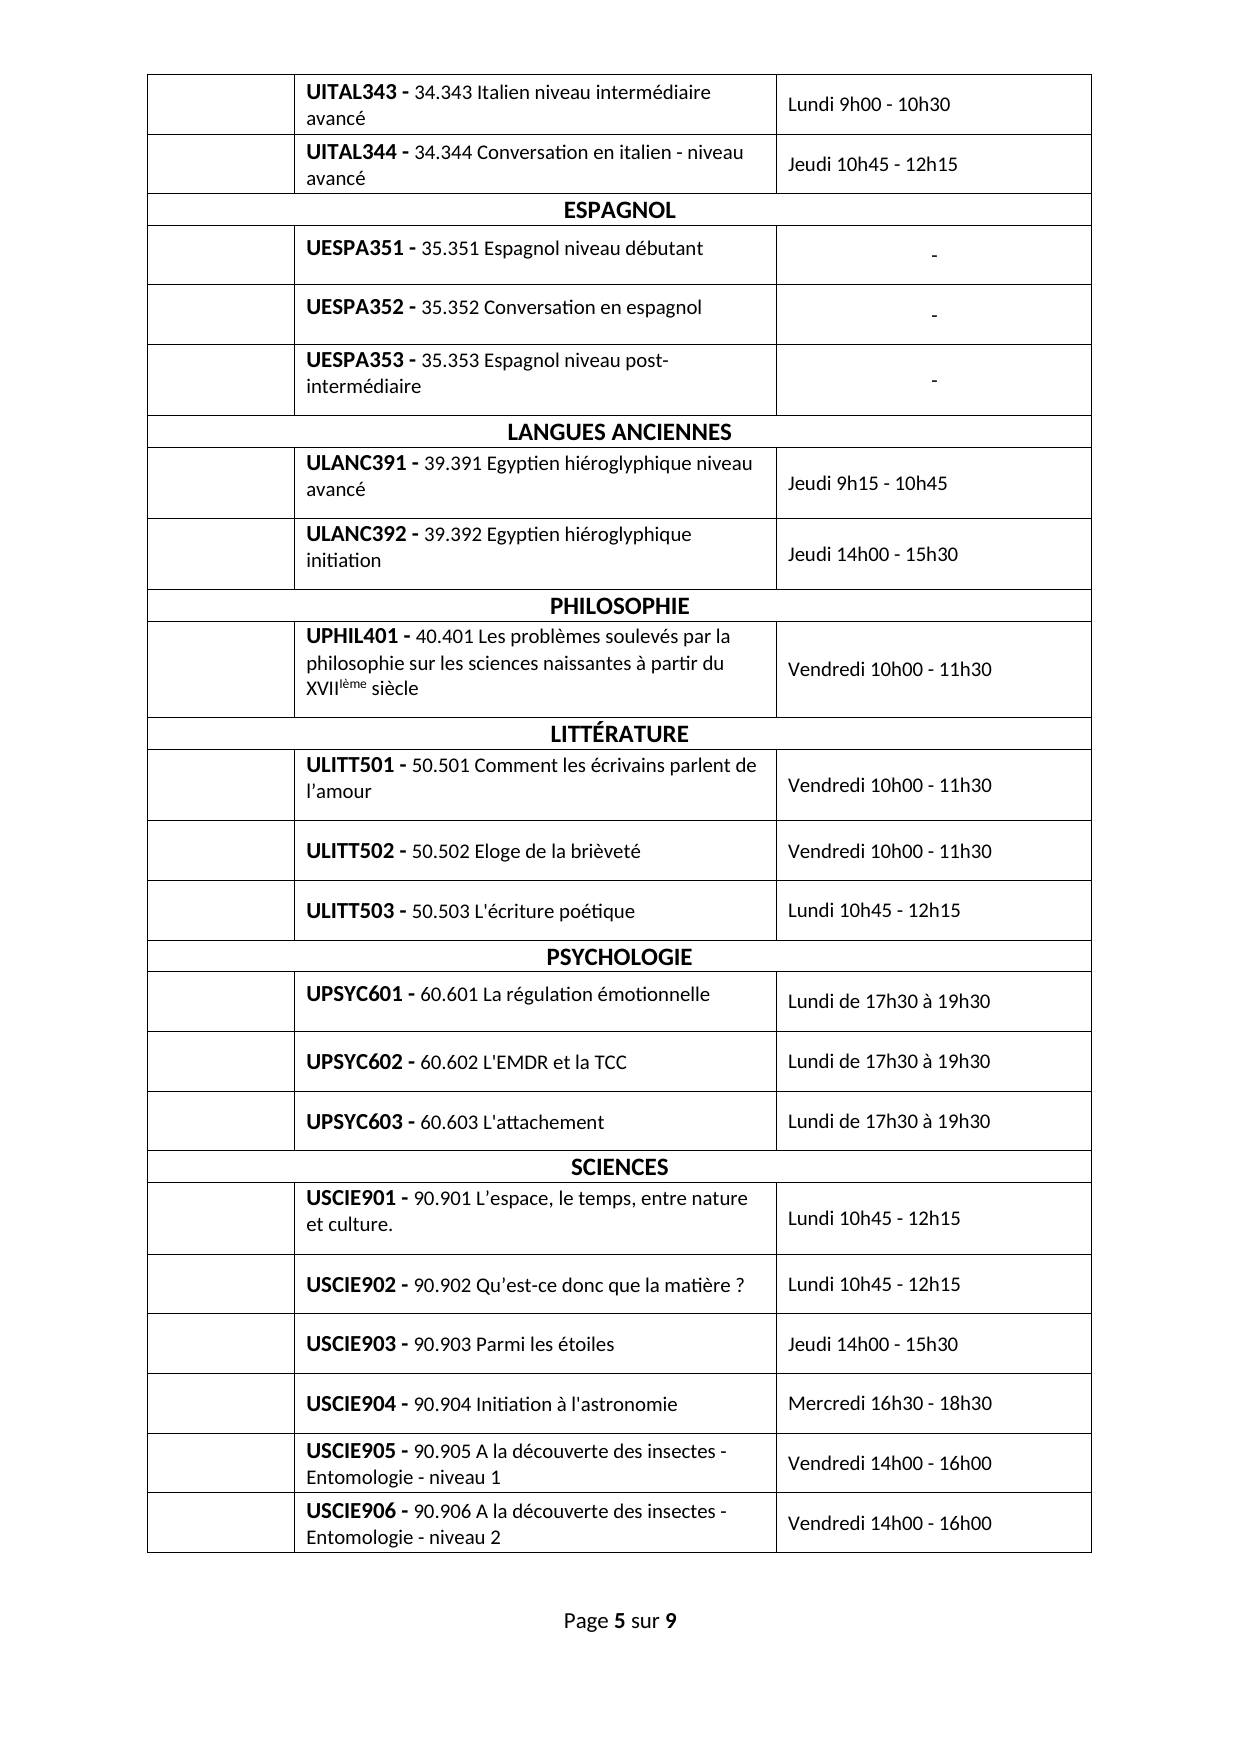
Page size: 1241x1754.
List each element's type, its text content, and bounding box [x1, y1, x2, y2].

table_cell UITAL343 - 34.343 Italien niveau intermédiaire avancé [295, 75, 776, 133]
table_cell Vendredi 10h00 - 11h30 [777, 622, 1091, 717]
table_cell [148, 135, 294, 193]
table_cell USCIE904 - 90.904 Initiation à l'astronomie [295, 1374, 776, 1432]
table_cell USCIE902 - 90.902 Qu’est-ce donc que la matière ? [295, 1255, 776, 1313]
table_cell Jeudi 10h45 - 12h15 [777, 135, 1091, 193]
table_cell UPHIL401 - 40.401 Les problèmes soulevés par la philosophie sur les sciences naissantes à partir du XVIIIème siècle [295, 622, 776, 717]
table_cell [148, 448, 294, 518]
table_cell ULITT503 - 50.503 L'écriture poétique [295, 881, 776, 939]
table_cell [148, 1092, 294, 1150]
table_cell [148, 821, 294, 880]
table_cell LANGUES ANCIENNES [148, 416, 1091, 447]
table_cell Lundi de 17h30 à 19h30 [777, 972, 1091, 1031]
table_cell - [777, 226, 1091, 284]
table_cell Lundi 10h45 - 12h15 [777, 881, 1091, 939]
table_cell LITTÉRATURE [148, 718, 1091, 749]
table_cell Jeudi 14h00 - 15h30 [777, 1314, 1091, 1373]
table_cell Jeudi 14h00 - 15h30 [777, 519, 1091, 589]
table_cell USCIE901 - 90.901 L’espace, le temps, entre nature et culture. [295, 1183, 776, 1253]
table_cell [148, 1434, 294, 1492]
table_cell PSYCHOLOGIE [148, 941, 1091, 971]
table_cell [148, 881, 294, 939]
table_cell ULITT502 - 50.502 Eloge de la brièveté [295, 821, 776, 880]
table_cell ULANC391 - 39.391 Egyptien hiéroglyphique niveau avancé [295, 448, 776, 518]
table_cell USCIE905 - 90.905 A la découverte des insectes - Entomologie - niveau 1 [295, 1434, 776, 1492]
table_cell ULITT501 - 50.501 Comment les écrivains parlent de l’amour [295, 750, 776, 820]
table_cell ESPAGNOL [148, 194, 1091, 225]
table_cell Lundi 10h45 - 12h15 [777, 1183, 1091, 1253]
table_cell [148, 1493, 294, 1552]
table_cell Vendredi 10h00 - 11h30 [777, 750, 1091, 820]
table_cell UITAL344 - 34.344 Conversation en italien - niveau avancé [295, 135, 776, 193]
table_cell [148, 285, 294, 344]
table_cell UESPA352 - 35.352 Conversation en espagnol [295, 285, 776, 344]
table_cell Vendredi 10h00 - 11h30 [777, 821, 1091, 880]
table_cell UESPA353 - 35.353 Espagnol niveau post-intermédiaire [295, 345, 776, 415]
table_cell [148, 75, 294, 133]
table_cell [148, 1374, 294, 1432]
table_cell [148, 622, 294, 717]
table_cell Mercredi 16h30 - 18h30 [777, 1374, 1091, 1432]
table_cell Vendredi 14h00 - 16h00 [777, 1434, 1091, 1492]
table_cell Lundi 9h00 - 10h30 [777, 75, 1091, 133]
table_cell [148, 519, 294, 589]
table_cell Vendredi 14h00 - 16h00 [777, 1493, 1091, 1552]
table_cell [148, 1032, 294, 1091]
table_cell PHILOSOPHIE [148, 590, 1091, 621]
table_cell - [777, 345, 1091, 415]
table_cell Jeudi 9h15 - 10h45 [777, 448, 1091, 518]
table_cell [148, 1314, 294, 1373]
table_cell UPSYC602 - 60.602 L'EMDR et la TCC [295, 1032, 776, 1091]
table_cell USCIE906 - 90.906 A la découverte des insectes - Entomologie - niveau 2 [295, 1493, 776, 1552]
table_cell [148, 1255, 294, 1313]
table_cell Lundi de 17h30 à 19h30 [777, 1092, 1091, 1150]
table_cell [148, 972, 294, 1031]
table_cell Lundi de 17h30 à 19h30 [777, 1032, 1091, 1091]
table_cell SCIENCES [148, 1151, 1091, 1182]
table_cell [148, 226, 294, 284]
table_cell USCIE903 - 90.903 Parmi les étoiles [295, 1314, 776, 1373]
table_cell Lundi 10h45 - 12h15 [777, 1255, 1091, 1313]
table_cell - [777, 285, 1091, 344]
table_cell UESPA351 - 35.351 Espagnol niveau débutant [295, 226, 776, 284]
table_cell [148, 345, 294, 415]
table_cell [148, 750, 294, 820]
table_cell UPSYC601 - 60.601 La régulation émotionnelle [295, 972, 776, 1031]
table_cell UPSYC603 - 60.603 L'attachement [295, 1092, 776, 1150]
table_cell ULANC392 - 39.392 Egyptien hiéroglyphique initiation [295, 519, 776, 589]
table_cell [148, 1183, 294, 1253]
